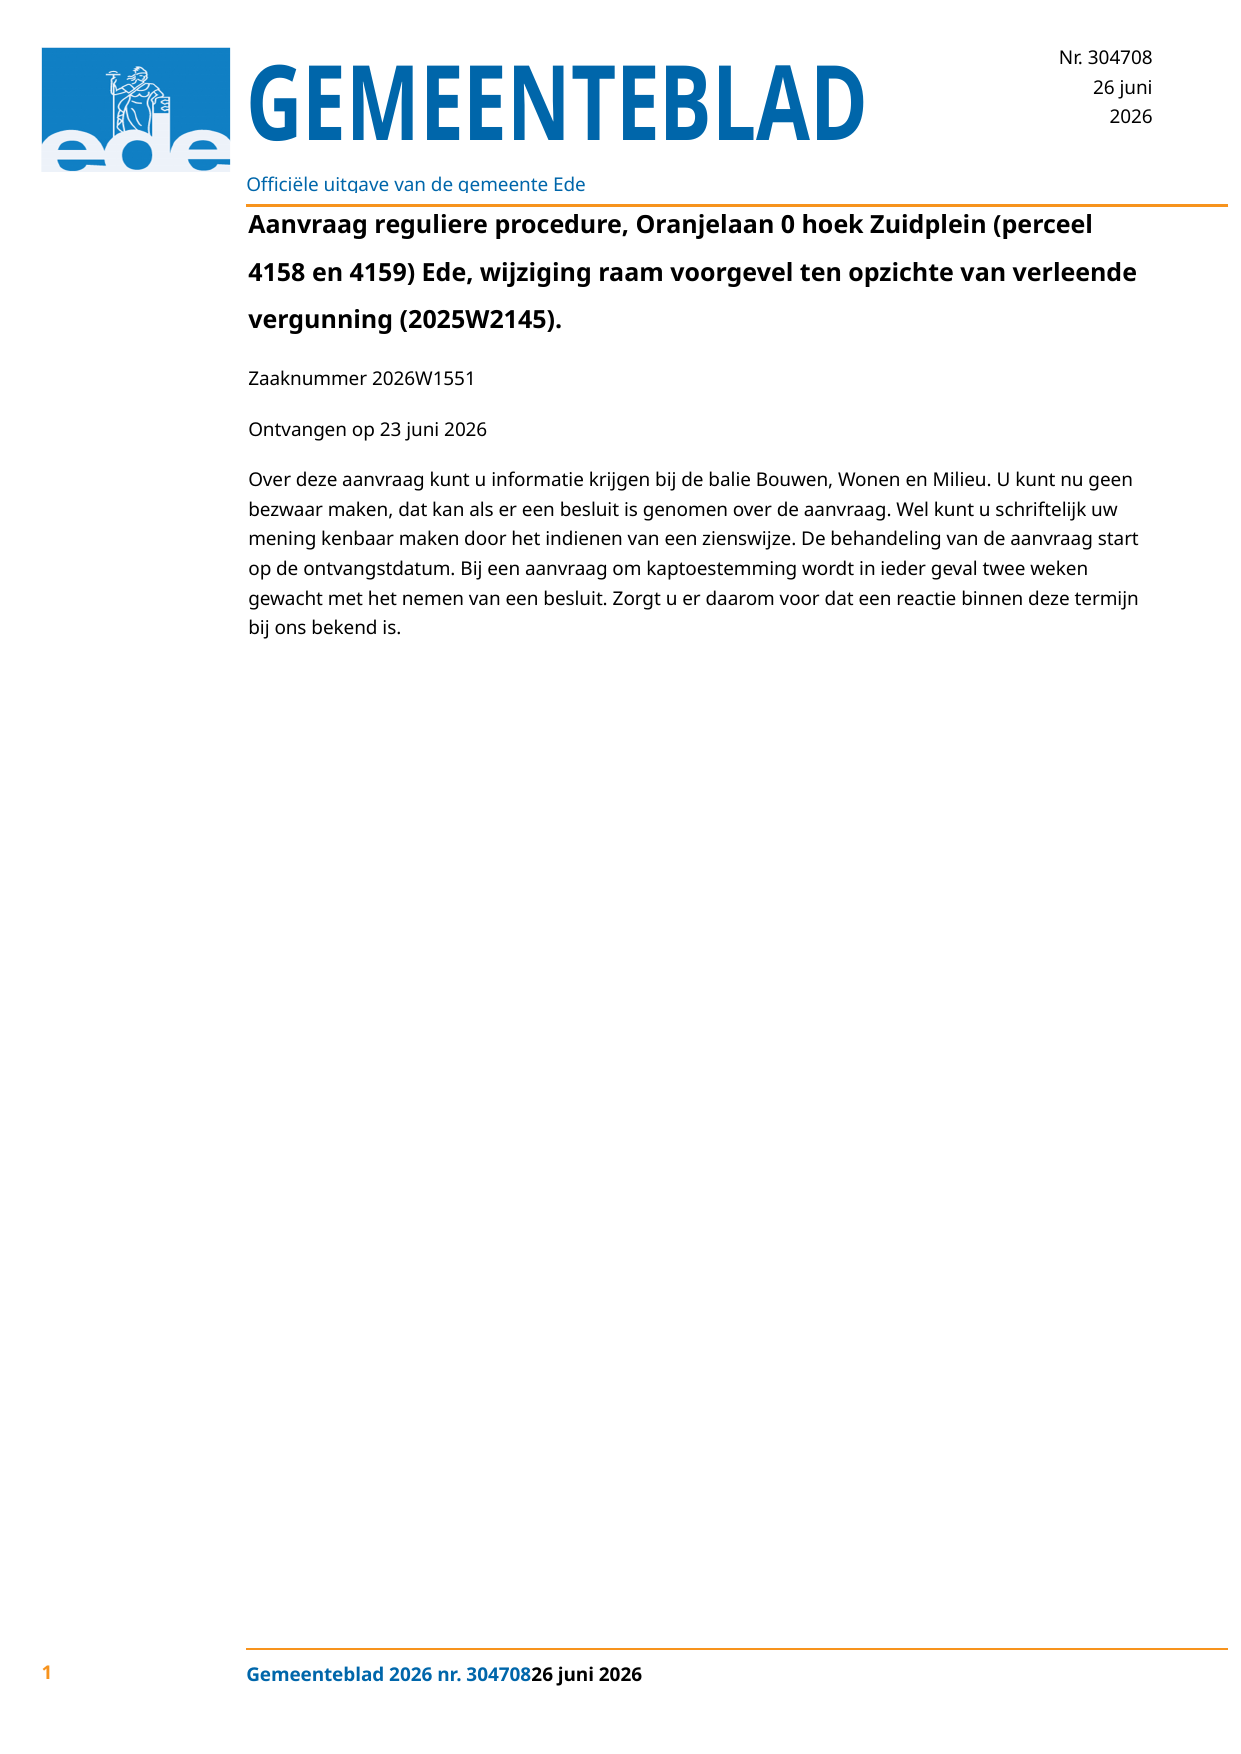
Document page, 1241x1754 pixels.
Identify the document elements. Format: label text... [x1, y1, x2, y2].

text Zaaknummer 2026W1551 [248, 366, 1152, 391]
text Ontvangen op 23 juni 2026 [248, 416, 1152, 442]
text Over deze aanvraag kunt u informatie krijgen bij de balie Bouwen, Wonen en Milieu. U kunt nu geen bezwaar maken, dat kan als er een besluit is genomen over de aanvraag. Wel kunt u schriftelijk uw mening kenbaar maken door het indienen van een zienswijze. De behandeling van de aanvraag start op de ontvangstdatum. Bij een aanvraag om kaptoestemming wordt in ieder geval twee weken gewacht met het nemen van een besluit. Zorgt u er daarom voor dat een reactie binnen deze termijn bij ons bekend is. [248, 466, 1152, 640]
text Aanvraag reguliere procedure, Oranjelaan 0 hoek Zuidplein (perceel 4158 en 4159) Ede, wijziging raam voorgevel ten opzichte van verleende vergunning (2025W2145). [248, 207, 1152, 336]
picture [41, 47, 231, 172]
